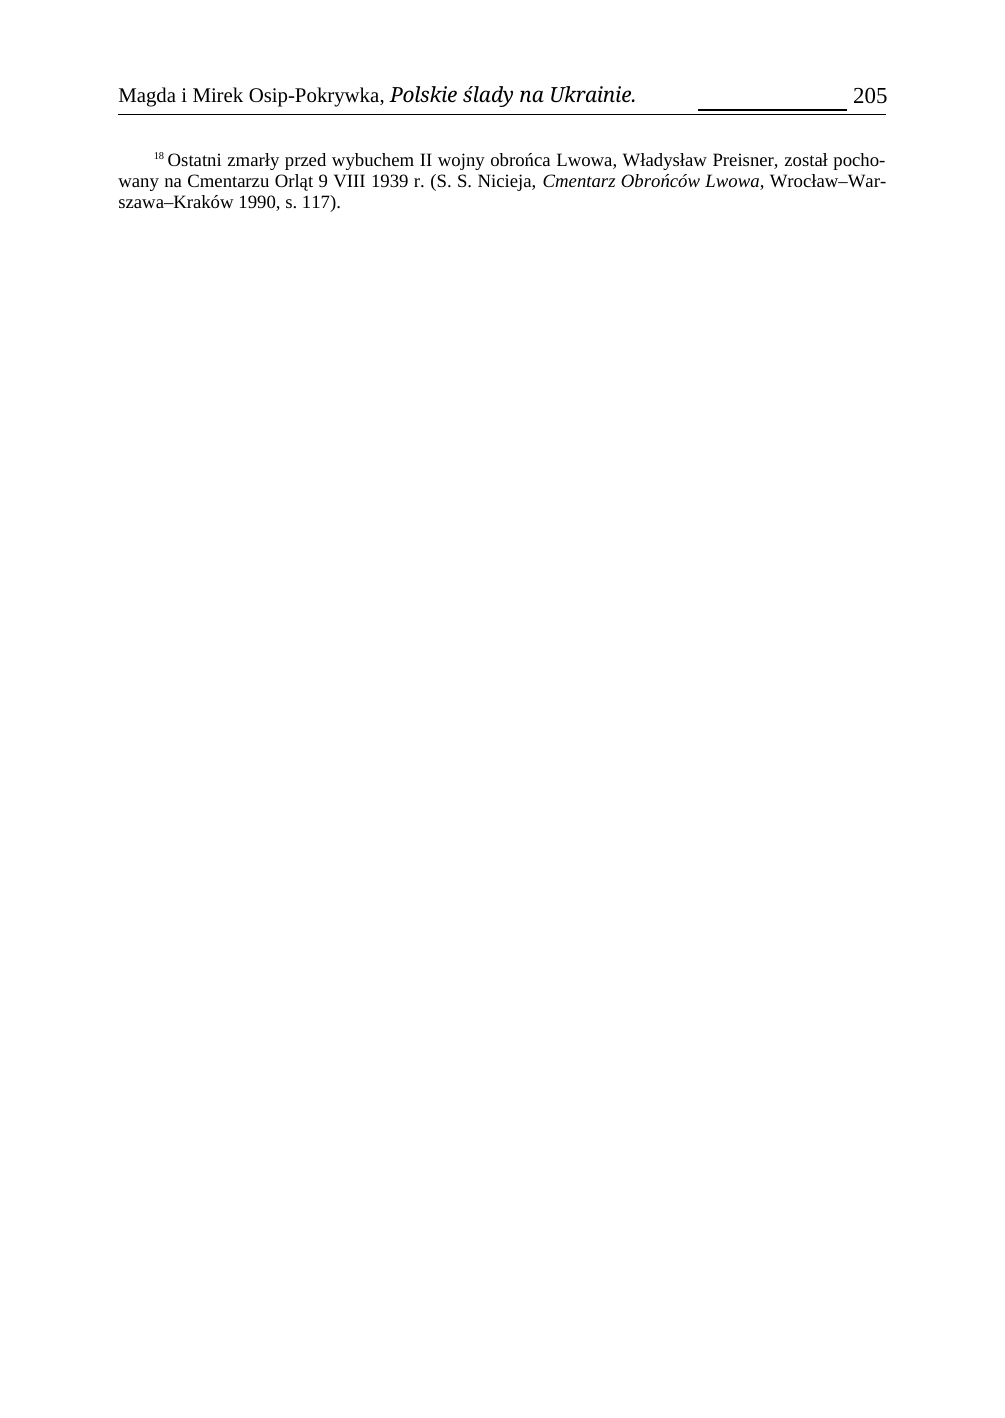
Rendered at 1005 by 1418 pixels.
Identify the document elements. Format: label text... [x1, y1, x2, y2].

text 18 Ostatni zmarły przed wybuchem II wojny obrońca Lwowa, Władysław Preisner, został pocho- wany na Cmentarzu Orląt 9 VIII 1939 r. (S. S. Nicieja, Cmentarz Obrońców Lwowa, Wrocław–War- szawa–Kraków 1990, s. 117). [118, 150, 886, 212]
